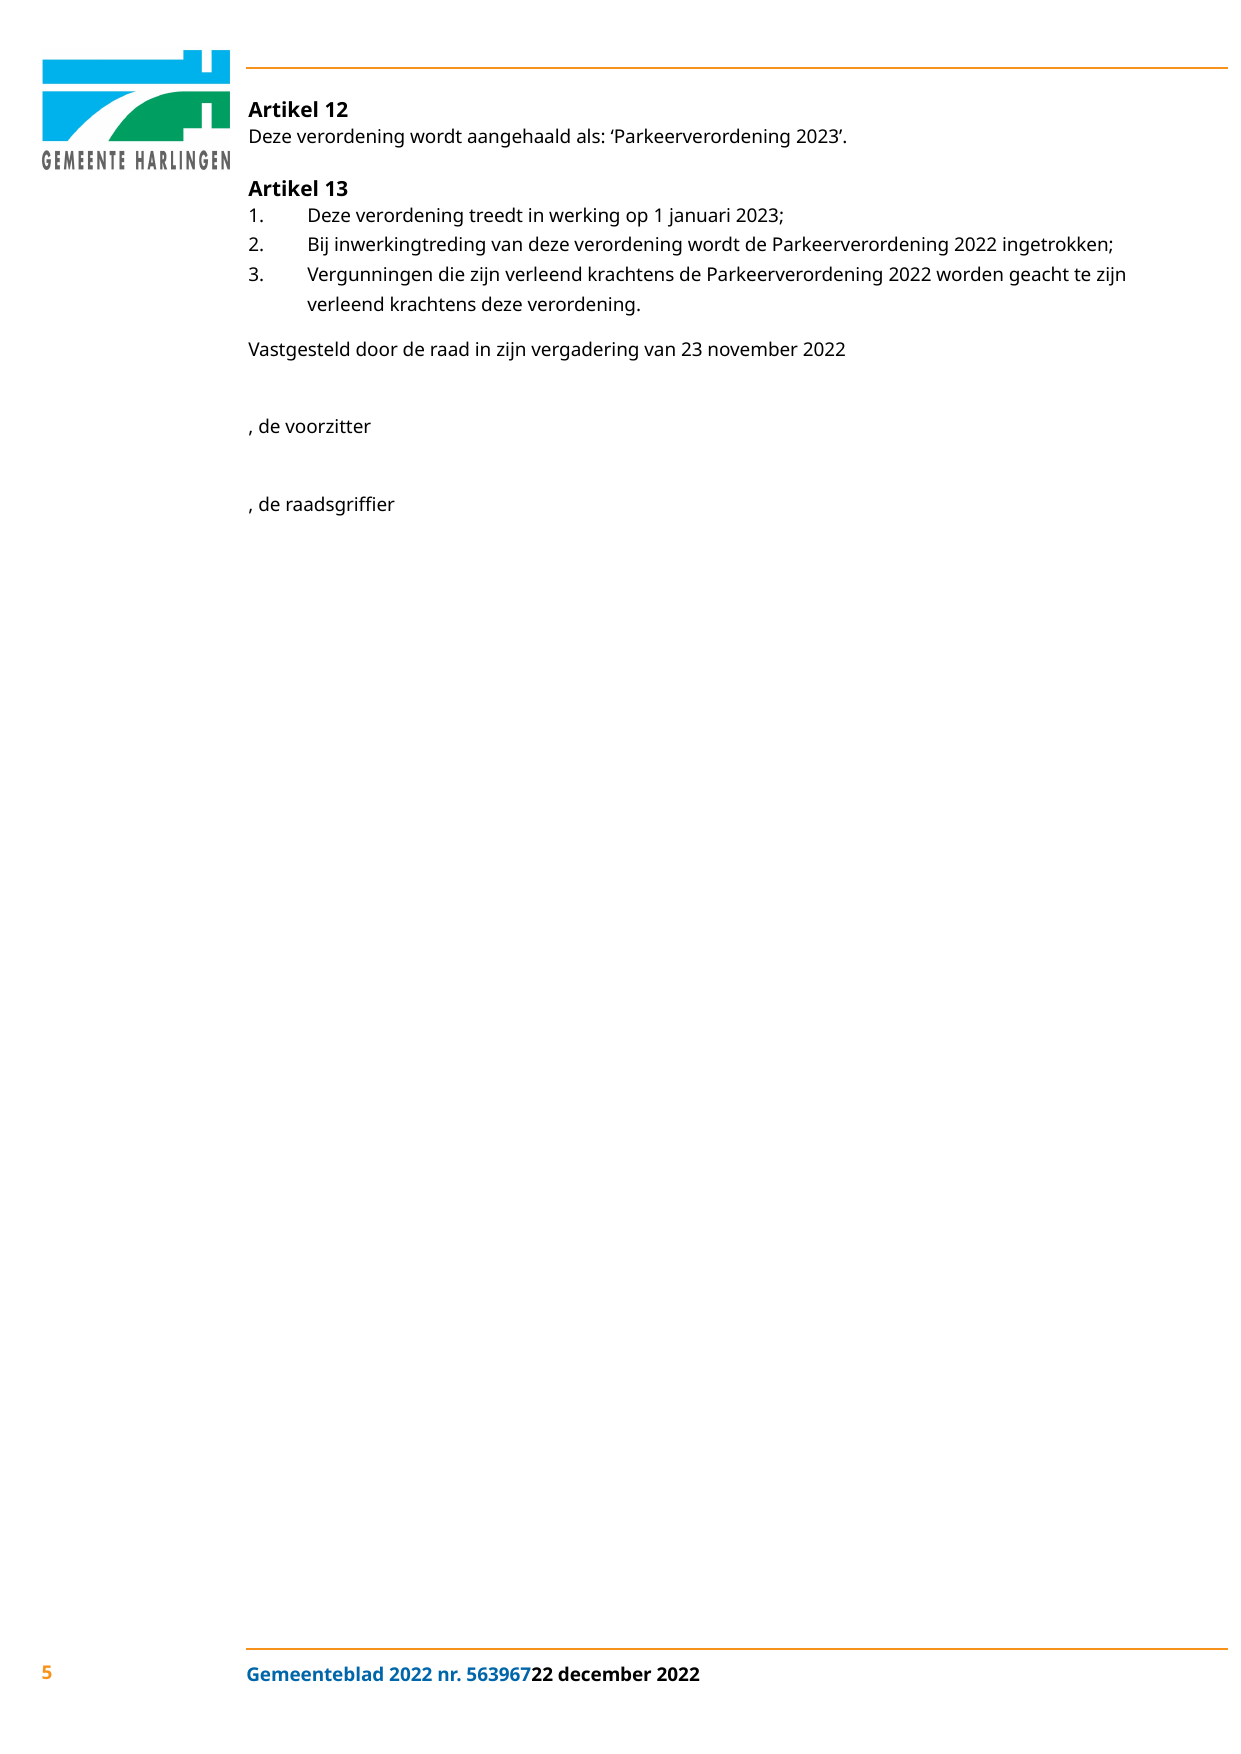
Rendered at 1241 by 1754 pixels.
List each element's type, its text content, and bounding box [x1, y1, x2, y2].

list Vergunningen die zijn verleend krachtens de Parkeerverordening 2022 worden geacht te zijn verleend krachtens deze verordening. [248, 261, 1152, 317]
list Deze verordening treedt in werking op 1 januari 2023; [248, 202, 1152, 228]
text Deze verordening wordt aangehaald als: ‘Parkeerverordening 2023’. [248, 123, 1152, 149]
text Vastgesteld door de raad in zijn vergadering van 23 november 2022 [248, 336, 1152, 362]
list Bij inwerkingtreding van deze verordening wordt de Parkeerverordening 2022 ingetrokken; [248, 232, 1152, 257]
picture [41, 47, 231, 172]
text , de voorzitter [248, 414, 1152, 439]
text Artikel 12 [248, 95, 1152, 123]
text Artikel 13 [248, 174, 1152, 202]
text , de raadsgriffier [248, 491, 1152, 517]
